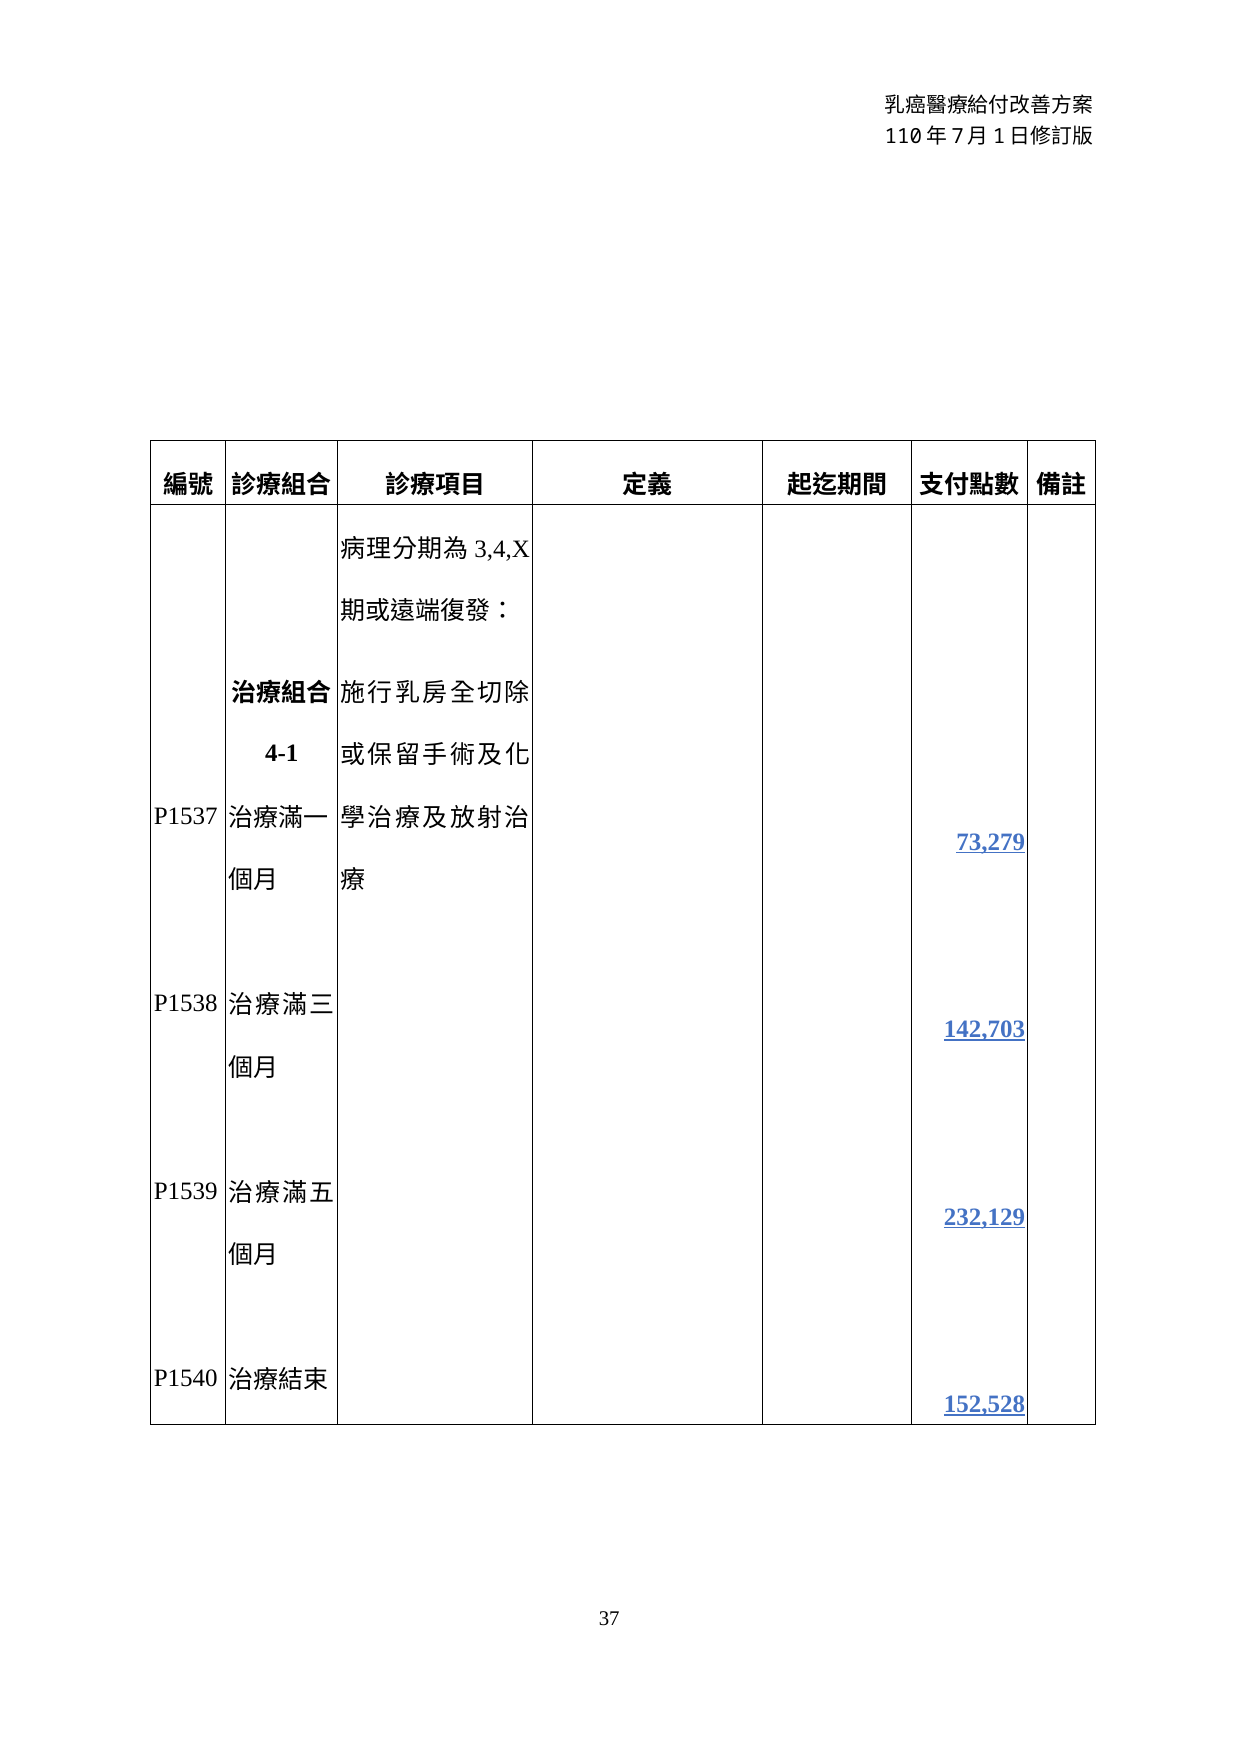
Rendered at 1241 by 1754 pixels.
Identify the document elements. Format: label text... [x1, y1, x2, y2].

table_header 診療項目 [338, 441, 532, 504]
table_header 備註 [1028, 441, 1095, 504]
table_header 支付點數 [912, 441, 1027, 504]
table_cell 病理分期為3,4,X期或遠端復發： 施行乳房全切除或保留手術及化學治療及放射治療 [338, 505, 532, 1424]
table_cell P1537 P1538 P1539 P1540 [151, 505, 225, 1424]
table_header 診療組合 [226, 441, 337, 504]
table_header 定義 [533, 441, 762, 504]
table_cell [533, 505, 762, 1424]
table_cell [1028, 505, 1095, 1424]
table_header 編號 [151, 441, 225, 504]
table_cell 治療組合4-1 治療滿一個月 治療滿三個月 治療滿五個月 治療結束 [226, 505, 337, 1424]
table_cell 73,279 142,703 232,129 152,528 [912, 505, 1027, 1424]
table_cell [763, 505, 911, 1424]
table_header 起迄期間 [763, 441, 911, 504]
